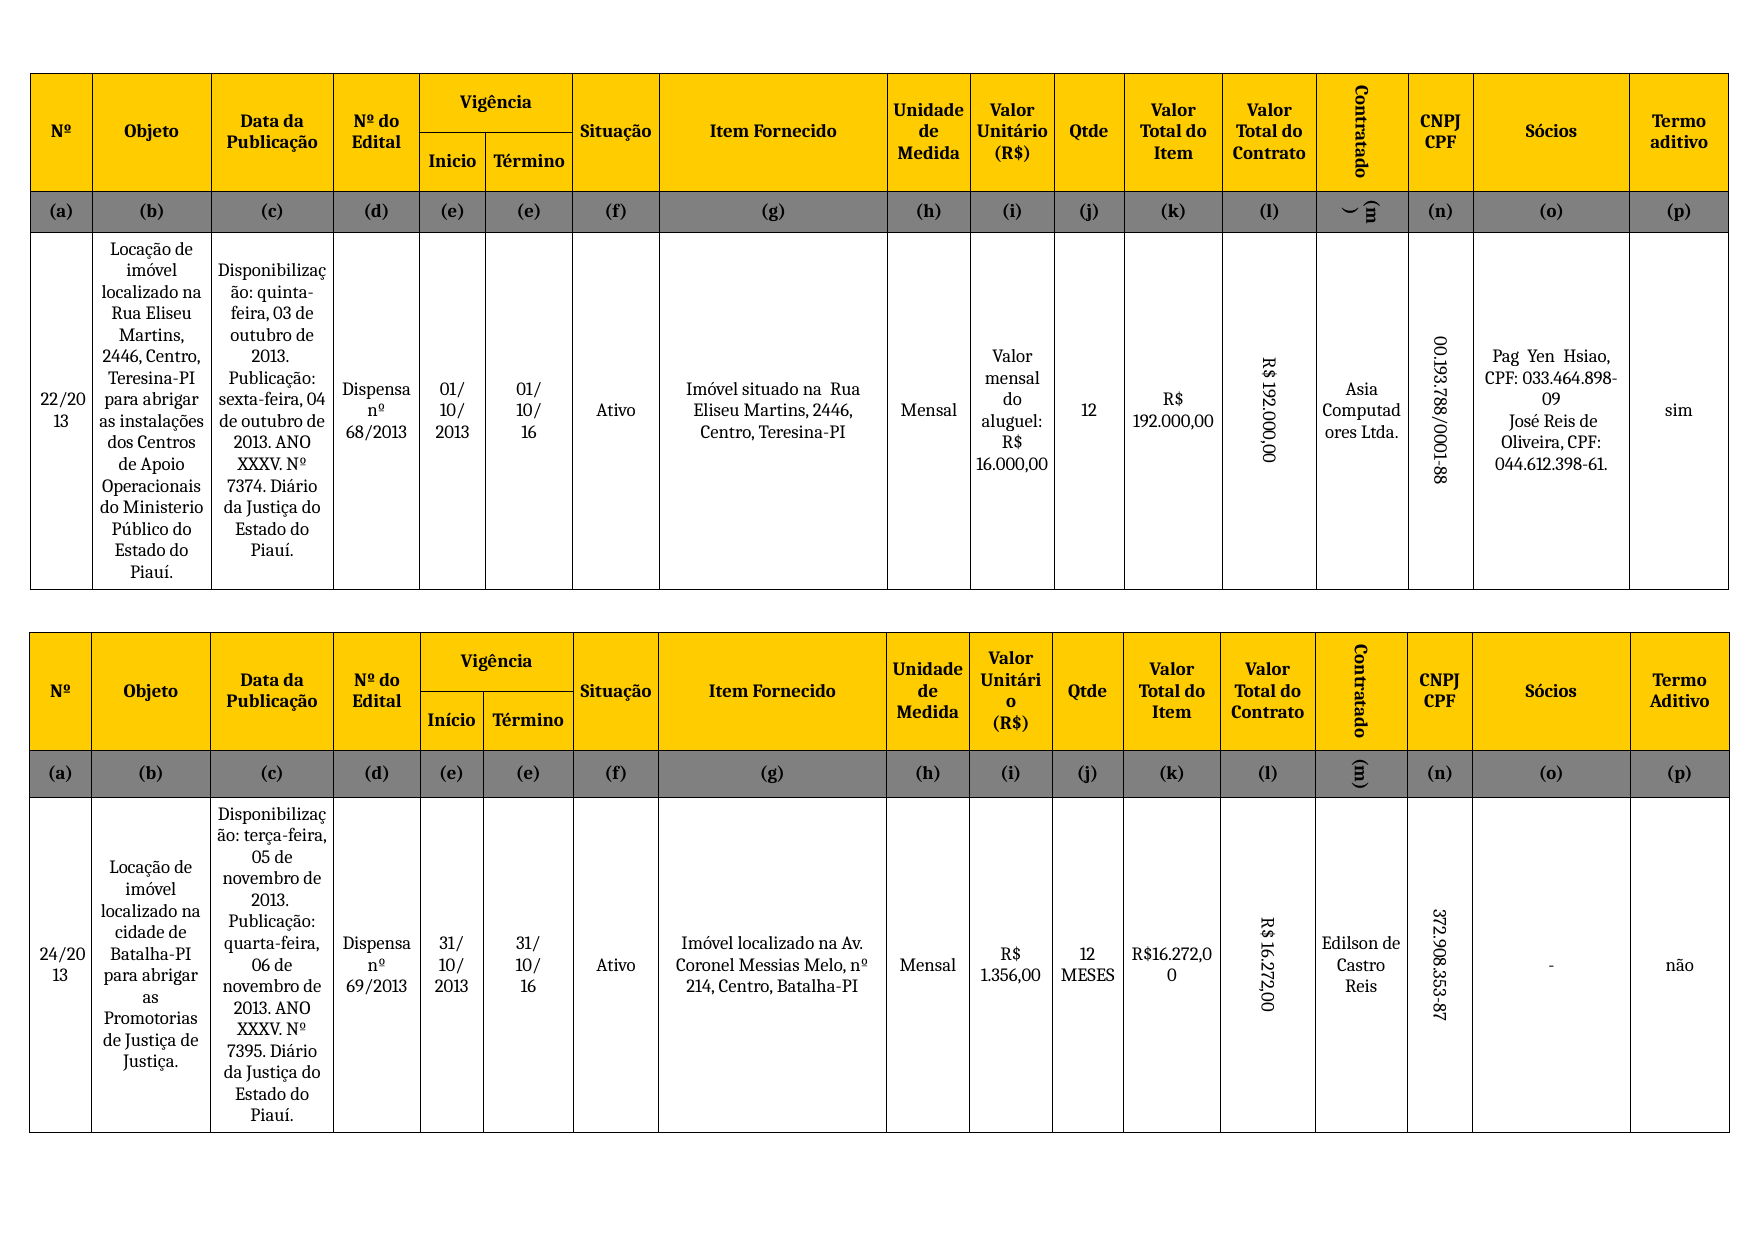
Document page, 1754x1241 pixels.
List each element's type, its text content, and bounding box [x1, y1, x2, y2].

table_header Objeto [92, 633, 210, 750]
table_cell (n) [1408, 751, 1472, 797]
table_header Qtde [1053, 633, 1123, 750]
table_cell (m) [1317, 192, 1408, 232]
table_header Objeto [93, 74, 211, 191]
table_cell (a) [31, 192, 92, 232]
table_header Vigência [421, 633, 573, 691]
table_cell R$ 16.272,00 [1221, 798, 1315, 1132]
table_cell (o) [1473, 751, 1630, 797]
table_cell (c) [211, 751, 333, 797]
table_cell (g) [660, 192, 887, 232]
table_cell - [1473, 798, 1630, 1132]
table_header Contratado [1317, 74, 1408, 191]
table_header Item Fornecido [659, 633, 886, 750]
table_cell (g) [659, 751, 886, 797]
table_cell Imóvel situado na Rua Eliseu Martins, 2446, Centro, Teresina-PI [660, 233, 887, 589]
table_header Unidade de Medida [887, 633, 969, 750]
table_header Sócios [1473, 633, 1630, 750]
table_cell Ativo [574, 798, 658, 1132]
table_cell (e) [486, 192, 572, 232]
table_cell (c) [212, 192, 333, 232]
table_header Unidade de Medida [888, 74, 970, 191]
table_cell Valor mensal do aluguel: R$ 16.000,00 [971, 233, 1054, 589]
table_cell (j) [1055, 192, 1124, 232]
table_cell R$ 192.000,00 [1223, 233, 1316, 589]
table_header Contratado [1316, 633, 1407, 750]
table_header Valor Total do Item [1124, 633, 1220, 750]
table_header Vigência [420, 74, 572, 132]
table_cell (f) [573, 192, 659, 232]
table_cell Dispensa nº 69/2013 [334, 798, 420, 1132]
table_cell (l) [1223, 192, 1316, 232]
table_cell Locação de imóvel localizado na cidade de Batalha-PI para abrigar as Promotorias de Justiça de Justiça. [92, 798, 210, 1132]
table_cell Asia Computadores Ltda. [1317, 233, 1408, 589]
table_cell Disponibilização: terça-feira, 05 de novembro de 2013. Publicação: quarta-feira, 06 de novembro de 2013. ANO XXXV. Nº 7395. Diário da Justiça do Estado do Piauí. [211, 798, 333, 1132]
table_header Valor Unitário (R$) [970, 633, 1052, 750]
table_cell Dispensa nº 68/2013 [334, 233, 419, 589]
table_cell (p) [1631, 751, 1729, 797]
table_cell Edilson de Castro Reis [1316, 798, 1407, 1132]
table_header Item Fornecido [660, 74, 887, 191]
table_cell (o) [1474, 192, 1629, 232]
table_header Situação [574, 633, 658, 750]
table_cell 24/2013 [30, 798, 91, 1132]
table_cell R$ 192.000,00 [1125, 233, 1222, 589]
table_header Termo aditivo [1630, 74, 1728, 191]
table_cell Imóvel localizado na Av. Coronel Messias Melo, nº 214, Centro, Batalha-PI [659, 798, 886, 1132]
table_cell Mensal [888, 233, 970, 589]
table_cell Inicio [420, 133, 485, 191]
table_cell (p) [1630, 192, 1728, 232]
table_cell não [1631, 798, 1729, 1132]
table_cell 22/2013 [31, 233, 92, 589]
table_cell (b) [92, 751, 210, 797]
table_cell R$ 1.356,00 [970, 798, 1052, 1132]
table_cell 12 MESES [1053, 798, 1123, 1132]
table_cell (l) [1221, 751, 1315, 797]
table_header Situação [573, 74, 659, 191]
table_cell (d) [334, 751, 420, 797]
table_header Qtde [1055, 74, 1124, 191]
table_cell 01/ 10/ 2013 [420, 233, 485, 589]
table_header Termo Aditivo [1631, 633, 1729, 750]
table_header CNPJ CPF [1409, 74, 1473, 191]
table_cell (m) [1316, 751, 1407, 797]
table_cell 372.908.353-87 [1408, 798, 1472, 1132]
table_header Valor Total do Item [1125, 74, 1222, 191]
table_header CNPJ CPF [1408, 633, 1472, 750]
table_cell 01/ 10/ 16 [486, 233, 572, 589]
table_cell (e) [484, 751, 573, 797]
table_cell (k) [1125, 192, 1222, 232]
table_cell (i) [970, 751, 1052, 797]
table_cell Término [484, 692, 573, 750]
table_cell 12 [1055, 233, 1124, 589]
table_cell (n) [1409, 192, 1473, 232]
table_cell Pag Yen Hsiao, CPF: 033.464.898-09 José Reis de Oliveira, CPF: 044.612.398-61. [1474, 233, 1629, 589]
table_header Data da Publicação [211, 633, 333, 750]
table_cell (i) [971, 192, 1054, 232]
table_cell 31/ 10/ 2013 [421, 798, 483, 1132]
table_cell Término [486, 133, 572, 191]
table_cell Ativo [573, 233, 659, 589]
table_header Nº do Edital [334, 633, 420, 750]
table_cell Início [421, 692, 483, 750]
table_cell (f) [574, 751, 658, 797]
table_cell R$16.272,00 [1124, 798, 1220, 1132]
table_header Data da Publicação [212, 74, 333, 191]
table_header Nº [30, 633, 91, 750]
table_cell (k) [1124, 751, 1220, 797]
table_cell (e) [420, 192, 485, 232]
table_cell (d) [334, 192, 419, 232]
table_cell 00.193.788/0001-88 [1409, 233, 1473, 589]
table_cell Disponibilização: quinta-feira, 03 de outubro de 2013. Publicação: sexta-feira, 04 de outubro de 2013. ANO XXXV. Nº 7374. Diário da Justiça do Estado do Piauí. [212, 233, 333, 589]
table_cell (h) [887, 751, 969, 797]
table_cell (a) [30, 751, 91, 797]
table_cell (h) [888, 192, 970, 232]
table_cell 31/ 10/ 16 [484, 798, 573, 1132]
table_header Sócios [1474, 74, 1629, 191]
table_cell (b) [93, 192, 211, 232]
table_header Nº do Edital [334, 74, 419, 191]
table_header Valor Total do Contrato [1223, 74, 1316, 191]
table_cell (j) [1053, 751, 1123, 797]
table_cell sim [1630, 233, 1728, 589]
table_header Valor Unitário (R$) [971, 74, 1054, 191]
table_header Nº [31, 74, 92, 191]
table_cell Mensal [887, 798, 969, 1132]
table_header Valor Total do Contrato [1221, 633, 1315, 750]
table_cell Locação de imóvel localizado na Rua Eliseu Martins, 2446, Centro, Teresina-PI para abrigar as instalações dos Centros de Apoio Operacionais do Ministerio Público do Estado do Piauí. [93, 233, 211, 589]
table_cell (e) [421, 751, 483, 797]
